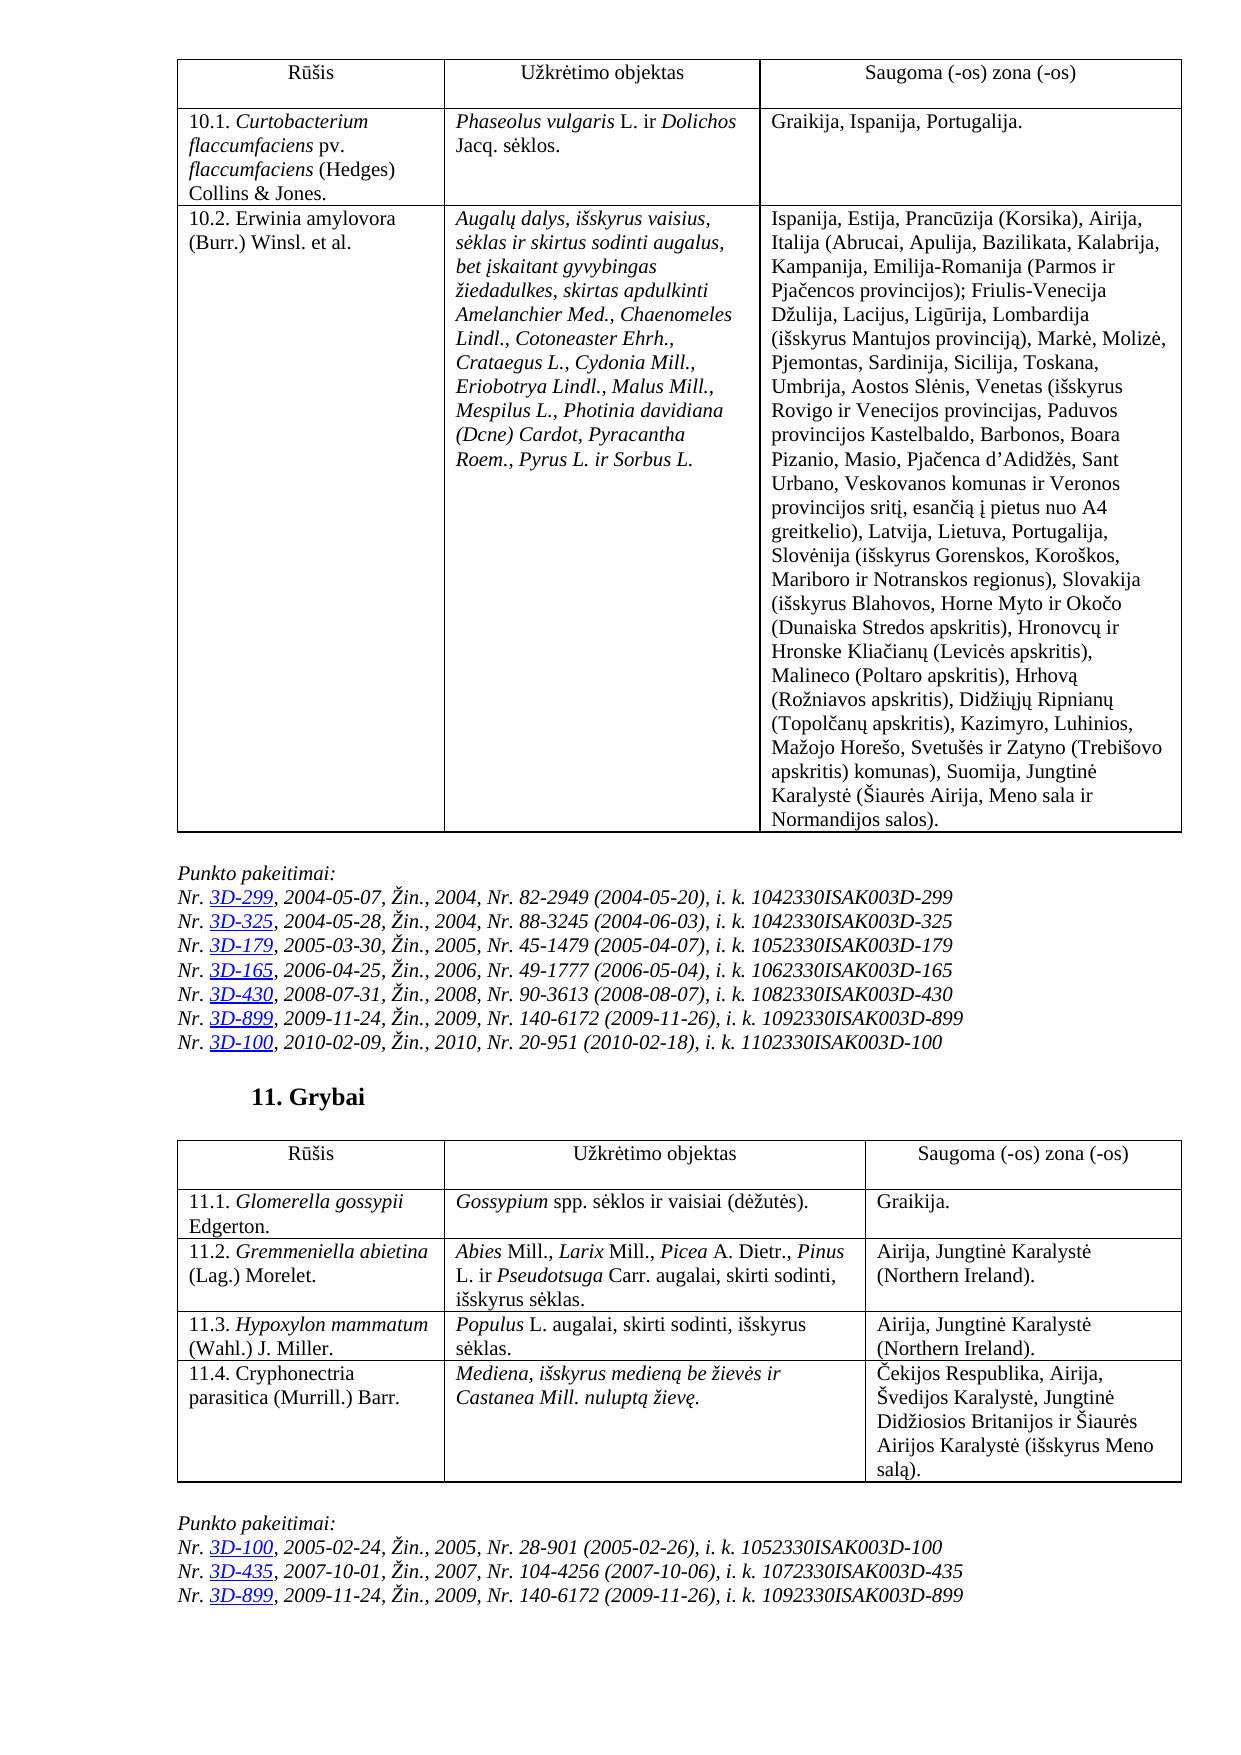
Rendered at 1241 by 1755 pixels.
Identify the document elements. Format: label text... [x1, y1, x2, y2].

table_cell Graikija, Ispanija, Portugalija. [761, 109, 1181, 205]
text 11. Grybai [177, 1082, 1166, 1111]
table_cell Čekijos Respublika, Airija, Švedijos Karalystė, Jungtinė Didžiosios Britanijos ir Šiaurės Airijos Karalystė (išskyrus Meno salą). [866, 1361, 1181, 1481]
table_cell Airija, Jungtinė Karalystė (Northern Ireland). [866, 1239, 1181, 1311]
table_cell Graikija. [866, 1190, 1181, 1238]
table_header Saugoma (-os) zona (-os) [866, 1141, 1181, 1188]
table_cell 11.3. Hypoxylon mammatum (Wahl.) J. Miller. [178, 1312, 444, 1360]
text Punkto pakeitimai: [177, 861, 1166, 885]
table_header Užkrėtimo objektas [445, 1141, 865, 1188]
text Nr. 3D-299, 2004-05-07, Žin., 2004, Nr. 82-2949 (2004-05-20), i. k. 1042330ISAK003D-299 [177, 885, 1166, 909]
table_cell Augalų dalys, išskyrus vaisius, sėklas ir skirtus sodinti augalus, bet įskaitant gyvybingas žiedadulkes, skirtas apdulkinti Amelanchier Med., Chaenomeles Lindl., Cotoneaster Ehrh., Crataegus L., Cydonia Mill., Eriobotrya Lindl., Malus Mill., Mespilus L., Photinia davidiana (Dcne) Cardot, Pyracantha Roem., Pyrus L. ir Sorbus L. [445, 206, 759, 831]
text Nr. 3D-899, 2009-11-24, Žin., 2009, Nr. 140-6172 (2009-11-26), i. k. 1092330ISAK003D-899 [177, 1583, 1166, 1607]
table_cell 10.2. Erwinia amylovora (Burr.) Winsl. et al. [178, 206, 444, 831]
table_cell Abies Mill., Larix Mill., Picea A. Dietr., Pinus L. ir Pseudotsuga Carr. augalai, skirti sodinti, išskyrus sėklas. [445, 1239, 865, 1311]
table_cell Mediena, išskyrus medieną be žievės ir Castanea Mill. nuluptą žievę. [445, 1361, 865, 1481]
text Nr. 3D-179, 2005-03-30, Žin., 2005, Nr. 45-1479 (2005-04-07), i. k. 1052330ISAK003D-179 [177, 933, 1166, 957]
table_cell Phaseolus vulgaris L. ir Dolichos Jacq. sėklos. [445, 109, 759, 205]
text Nr. 3D-325, 2004-05-28, Žin., 2004, Nr. 88-3245 (2004-06-03), i. k. 1042330ISAK003D-325 [177, 909, 1166, 933]
table_header Užkrėtimo objektas [445, 60, 759, 107]
text Nr. 3D-100, 2005-02-24, Žin., 2005, Nr. 28-901 (2005-02-26), i. k. 1052330ISAK003D-100 [177, 1535, 1166, 1559]
text Nr. 3D-435, 2007-10-01, Žin., 2007, Nr. 104-4256 (2007-10-06), i. k. 1072330ISAK003D-435 [177, 1559, 1166, 1583]
table_cell Ispanija, Estija, Prancūzija (Korsika), Airija, Italija (Abrucai, Apulija, Bazilikata, Kalabrija, Kampanija, Emilija-Romanija (Parmos ir Pjačencos provincijos); Friulis-Venecija Džulija, Lacijus, Ligūrija, Lombardija (išskyrus Mantujos provinciją), Markė, Molizė, Pjemontas, Sardinija, Sicilija, Toskana, Umbrija, Aostos Slėnis, Venetas (išskyrus Rovigo ir Venecijos provincijas, Paduvos provincijos Kastelbaldo, Barbonos, Boara Pizanio, Masio, Pjačenca d’Adidžės, Sant Urbano, Veskovanos komunas ir Veronos provincijos sritį, esančią į pietus nuo A4 greitkelio), Latvija, Lietuva, Portugalija, Slovėnija (išskyrus Gorenskos, Koroškos, Mariboro ir Notranskos regionus), Slovakija (išskyrus Blahovos, Horne Myto ir Okočo (Dunaiska Stredos apskritis), Hronovcų ir Hronske Kliačianų (Levicės apskritis), Malineco (Poltaro apskritis), Hrhovą (Rožniavos apskritis), Didžiųjų Ripnianų (Topolčanų apskritis), Kazimyro, Luhinios, Mažojo Horešo, Svetušės ir Zatyno (Trebišovo apskritis) komunas), Suomija, Jungtinė Karalystė (Šiaurės Airija, Meno sala ir Normandijos salos). [761, 206, 1181, 831]
table_cell 11.4. Cryphonectria parasitica (Murrill.) Barr. [178, 1361, 444, 1481]
table_cell Populus L. augalai, skirti sodinti, išskyrus sėklas. [445, 1312, 865, 1360]
table_cell Airija, Jungtinė Karalystė (Northern Ireland). [866, 1312, 1181, 1360]
text Nr. 3D-899, 2009-11-24, Žin., 2009, Nr. 140-6172 (2009-11-26), i. k. 1092330ISAK003D-899 [177, 1006, 1166, 1030]
table_cell 11.1. Glomerella gossypii Edgerton. [178, 1190, 444, 1238]
table_cell 11.2. Gremmeniella abietina (Lag.) Morelet. [178, 1239, 444, 1311]
text Nr. 3D-100, 2010-02-09, Žin., 2010, Nr. 20-951 (2010-02-18), i. k. 1102330ISAK003D-100 [177, 1030, 1166, 1054]
text Punkto pakeitimai: [177, 1511, 1166, 1535]
table_cell 10.1. Curtobacterium flaccumfaciens pv. flaccumfaciens (Hedges) Collins & Jones. [178, 109, 444, 205]
table_header Rūšis [178, 1141, 444, 1188]
table_header Saugoma (-os) zona (-os) [761, 60, 1181, 107]
text Nr. 3D-430, 2008-07-31, Žin., 2008, Nr. 90-3613 (2008-08-07), i. k. 1082330ISAK003D-430 [177, 982, 1166, 1006]
text Nr. 3D-165, 2006-04-25, Žin., 2006, Nr. 49-1777 (2006-05-04), i. k. 1062330ISAK003D-165 [177, 957, 1166, 982]
table_header Rūšis [178, 60, 444, 107]
table_cell Gossypium spp. sėklos ir vaisiai (dėžutės). [445, 1190, 865, 1238]
